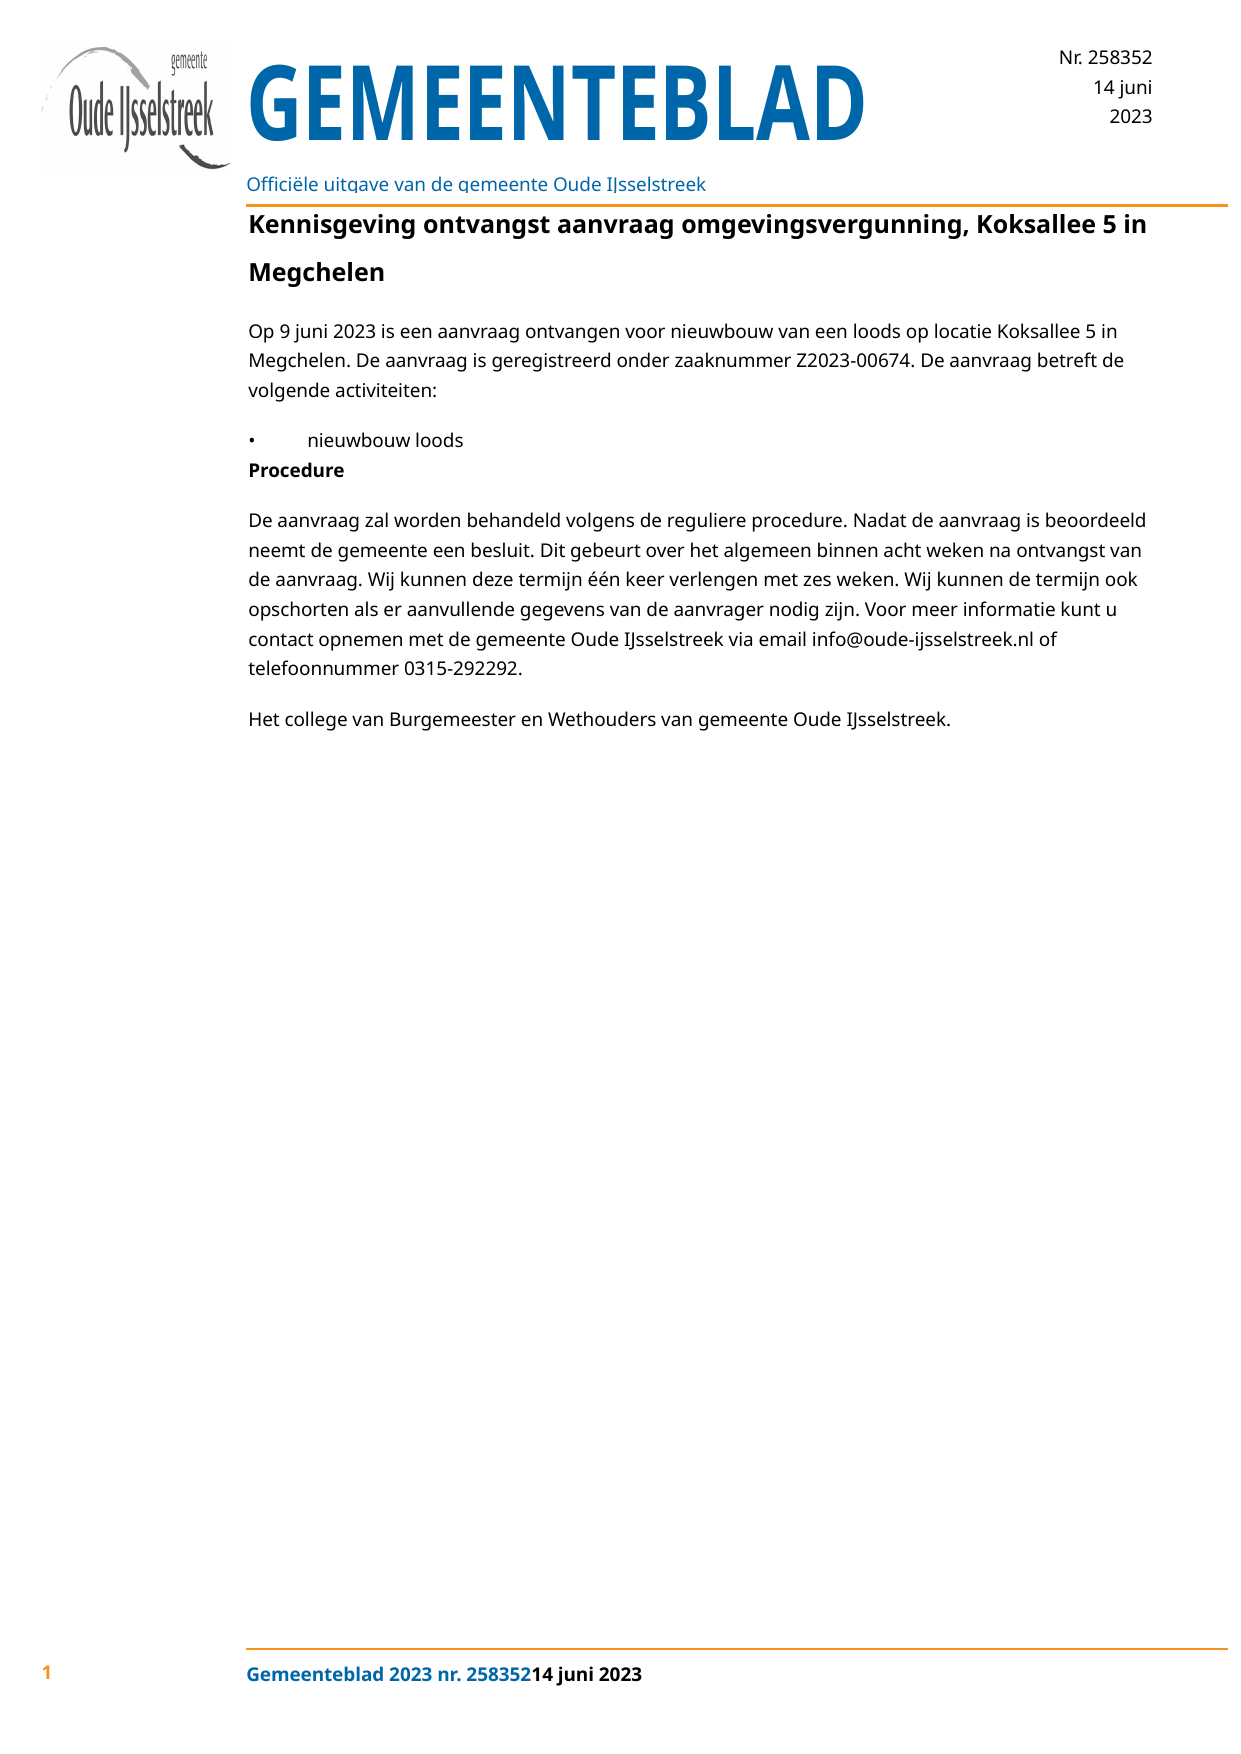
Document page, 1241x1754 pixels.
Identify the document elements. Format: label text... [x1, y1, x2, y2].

list nieuwbouw loods [248, 427, 1152, 453]
text Procedure [248, 457, 1152, 483]
text De aanvraag zal worden behandeld volgens de reguliere procedure. Nadat de aanvraag is beoordeeld neemt de gemeente een besluit. Dit gebeurt over het algemeen binnen acht weken na ontvangst van de aanvraag. Wij kunnen deze termijn één keer verlengen met zes weken. Wij kunnen de termijn ook opschorten als er aanvullende gegevens van de aanvrager nodig zijn. Voor meer informatie kunt u contact opnemen met de gemeente Oude IJsselstreek via email info@oude-ijsselstreek.nl of telefoonnummer 0315-292292. [248, 507, 1152, 681]
text Het college van Burgemeester en Wethouders van gemeente Oude IJsselstreek. [248, 706, 1152, 732]
text Kennisgeving ontvangst aanvraag omgevingsvergunning, Koksallee 5 in Megchelen [248, 207, 1152, 288]
picture [41, 47, 231, 172]
text Op 9 juni 2023 is een aanvraag ontvangen voor nieuwbouw van een loods op locatie Koksallee 5 in Megchelen. De aanvraag is geregistreerd onder zaaknummer Z2023-00674. De aanvraag betreft de volgende activiteiten: [248, 318, 1152, 403]
